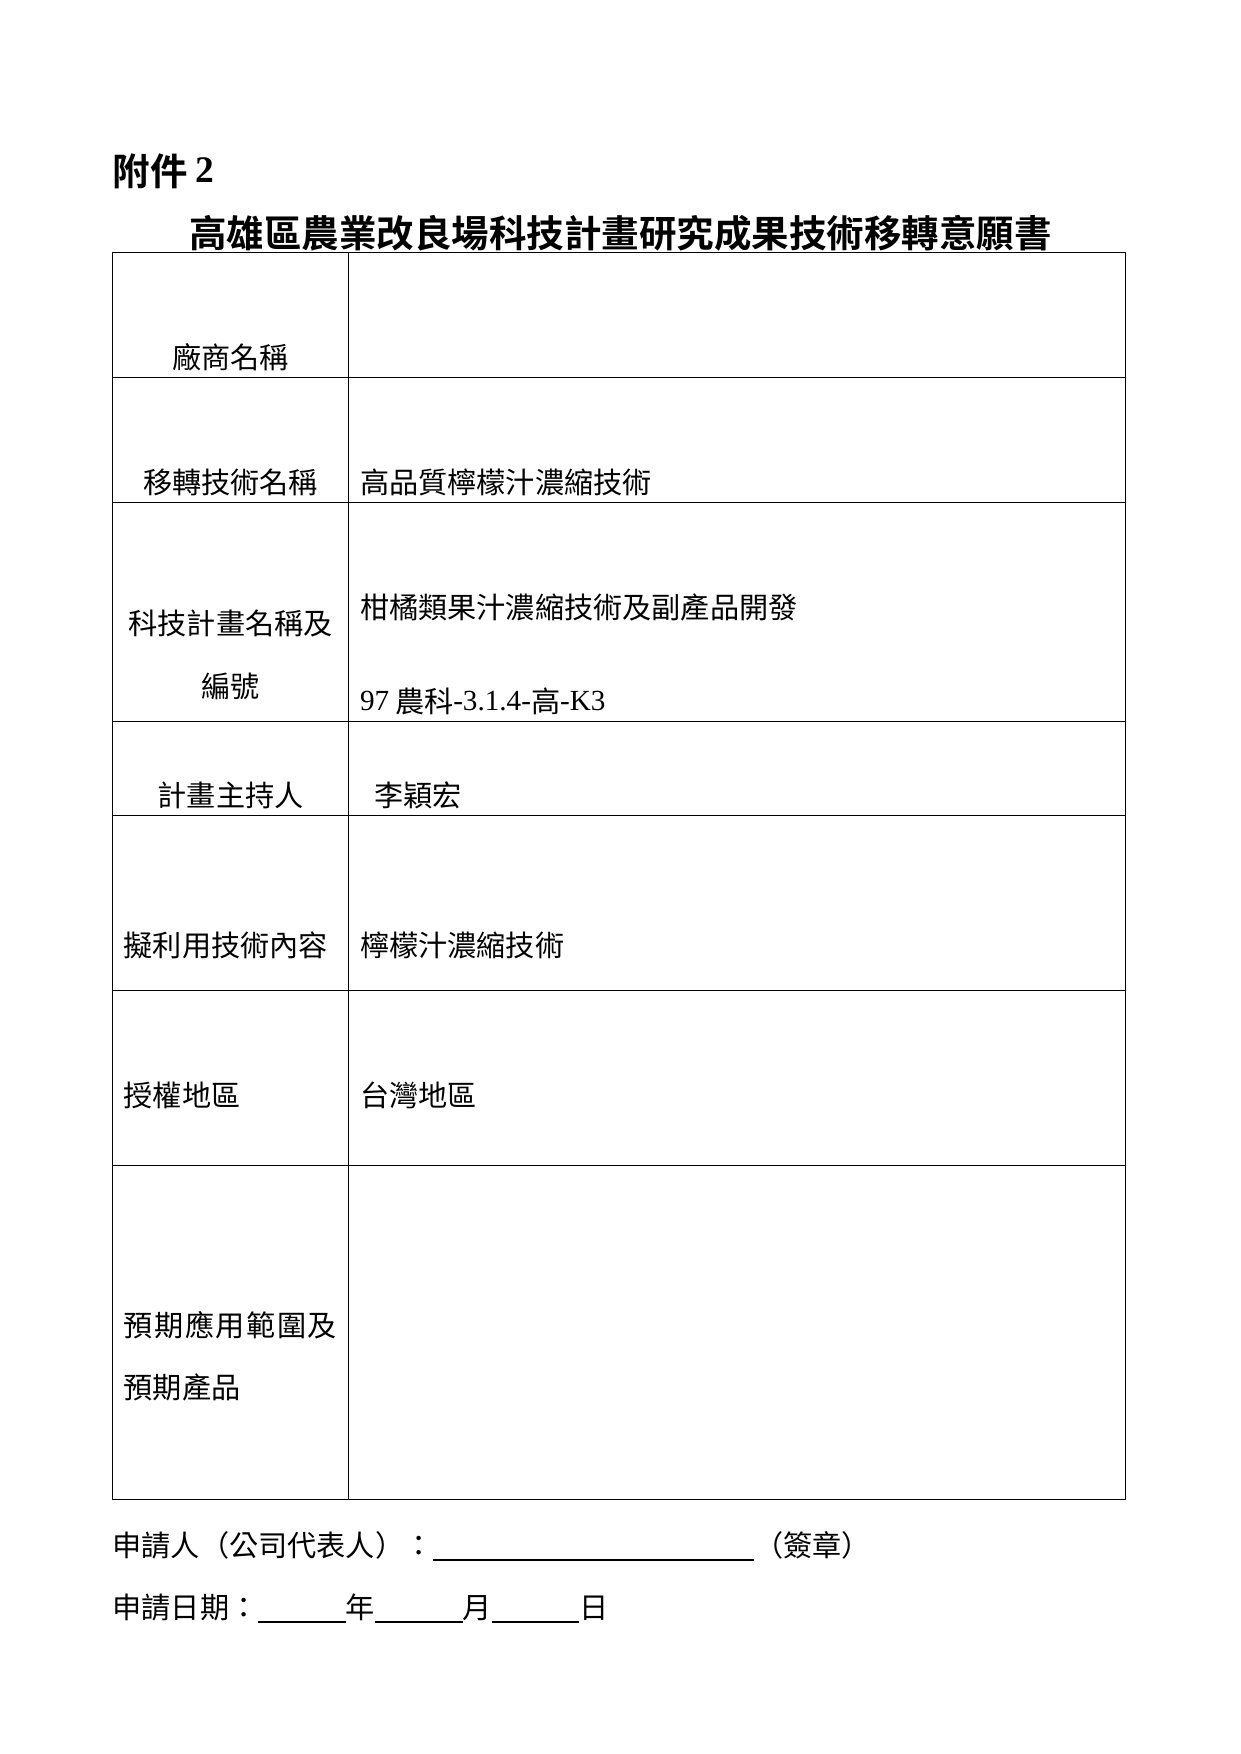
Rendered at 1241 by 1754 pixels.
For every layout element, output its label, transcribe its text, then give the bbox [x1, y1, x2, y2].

table_cell 台灣地區 [349, 991, 1125, 1164]
table_header [349, 253, 1125, 377]
table_cell [349, 1166, 1125, 1499]
table_cell 科技計畫名稱及編號 [113, 503, 348, 721]
table_cell 高品質檸檬汁濃縮技術 [349, 378, 1125, 502]
table_cell 授權地區 [113, 991, 348, 1164]
text 附件2 [112, 127, 1128, 189]
table_cell 檸檬汁濃縮技術 [349, 816, 1125, 989]
text 高雄區農業改良場科技計畫研究成果技術移轉意願書 [112, 189, 1128, 252]
table_cell 移轉技術名稱 [113, 378, 348, 502]
table_cell 預期應用範圍及預期產品 [113, 1166, 348, 1499]
table_cell 擬利用技術內容 [113, 816, 348, 989]
table_cell 柑橘類果汁濃縮技術及副產品開發 97農科-3.1.4-高-K3 [349, 503, 1125, 721]
text 申請人（公司代表人）： （簽章） [112, 1502, 1128, 1564]
text 申請日期： 年 月 日 [112, 1564, 1128, 1627]
table_cell 計畫主持人 [113, 722, 348, 814]
table_cell 李穎宏 [349, 722, 1125, 814]
table_header 廠商名稱 [113, 253, 348, 377]
